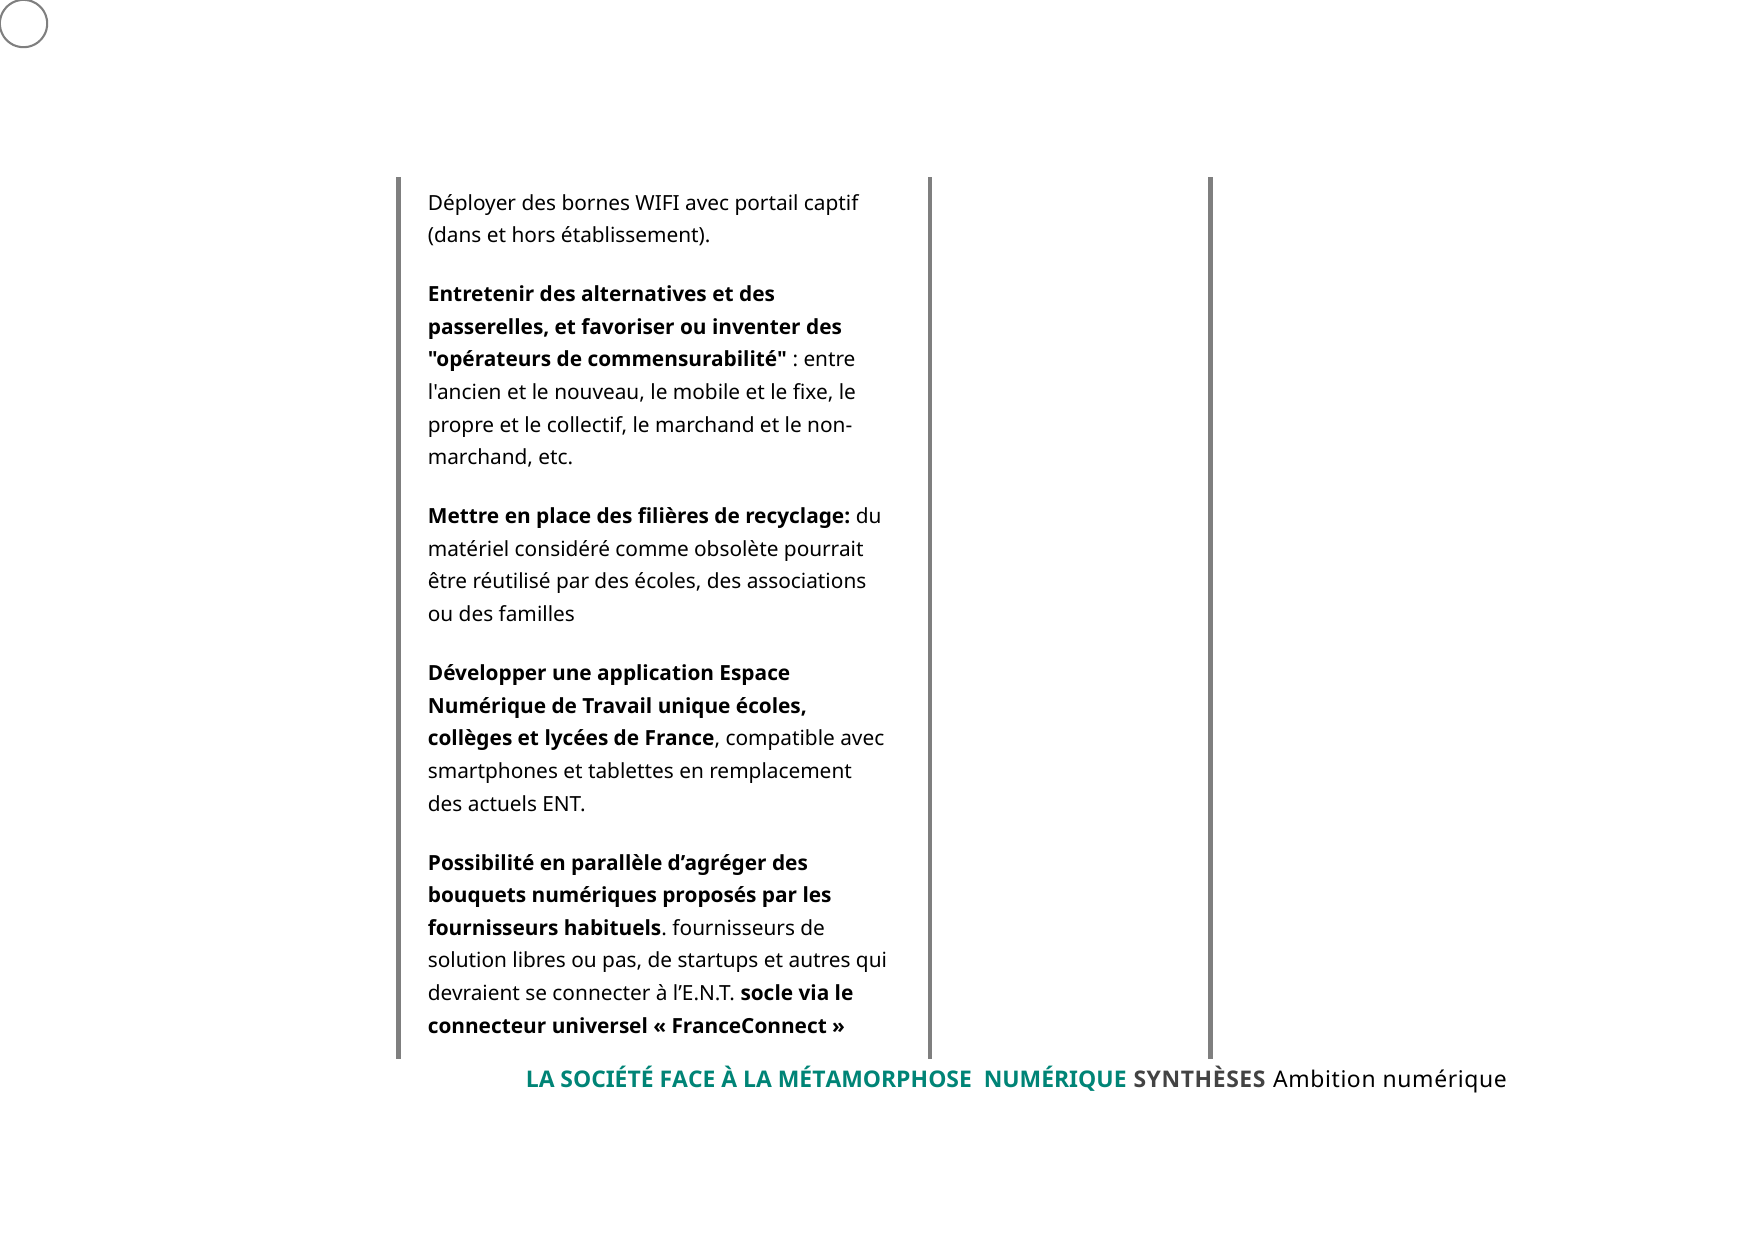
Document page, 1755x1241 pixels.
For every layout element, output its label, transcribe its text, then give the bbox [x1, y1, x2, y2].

table_cell [932, 837, 1208, 1059]
table_cell [932, 491, 1208, 648]
table_cell Possibilité en parallèle d’agréger des bouquets numériques proposés par les fournisseurs habituels. fournisseurs de solution libres ou pas, de startups et autres qui devraient se connecter à l’E.N.T. socle via le connecteur universel « FranceConnect » [401, 837, 928, 1059]
table_cell Entretenir des alternatives et des passerelles, et favoriser ou inventer des "opérateurs de commensurabilité" : entre l'ancien et le nouveau, le mobile et le fixe, le propre et le collectif, le marchand et le non-marchand, etc. [401, 269, 928, 491]
table_cell [217, 177, 396, 269]
table_cell [217, 269, 396, 491]
table_cell Déployer des bornes WIFI avec portail captif (dans et hors établissement). [401, 177, 928, 269]
table_cell Mettre en place des filières de recyclage: du matériel considéré comme obsolète pourrait être réutilisé par des écoles, des associations ou des familles [401, 491, 928, 648]
table_cell [932, 269, 1208, 491]
table_cell [217, 491, 396, 648]
table_cell [1213, 177, 1491, 269]
table_cell [1213, 837, 1491, 1059]
table_cell [932, 648, 1208, 837]
table_cell [932, 177, 1208, 269]
table_cell [1213, 648, 1491, 837]
table_cell [217, 648, 396, 837]
table_cell [1213, 269, 1491, 491]
table_cell [217, 837, 396, 1059]
table_cell Développer une application Espace Numérique de Travail unique écoles, collèges et lycées de France, compatible avec smartphones et tablettes en remplacement des actuels ENT. [401, 648, 928, 837]
table_cell [1213, 491, 1491, 648]
